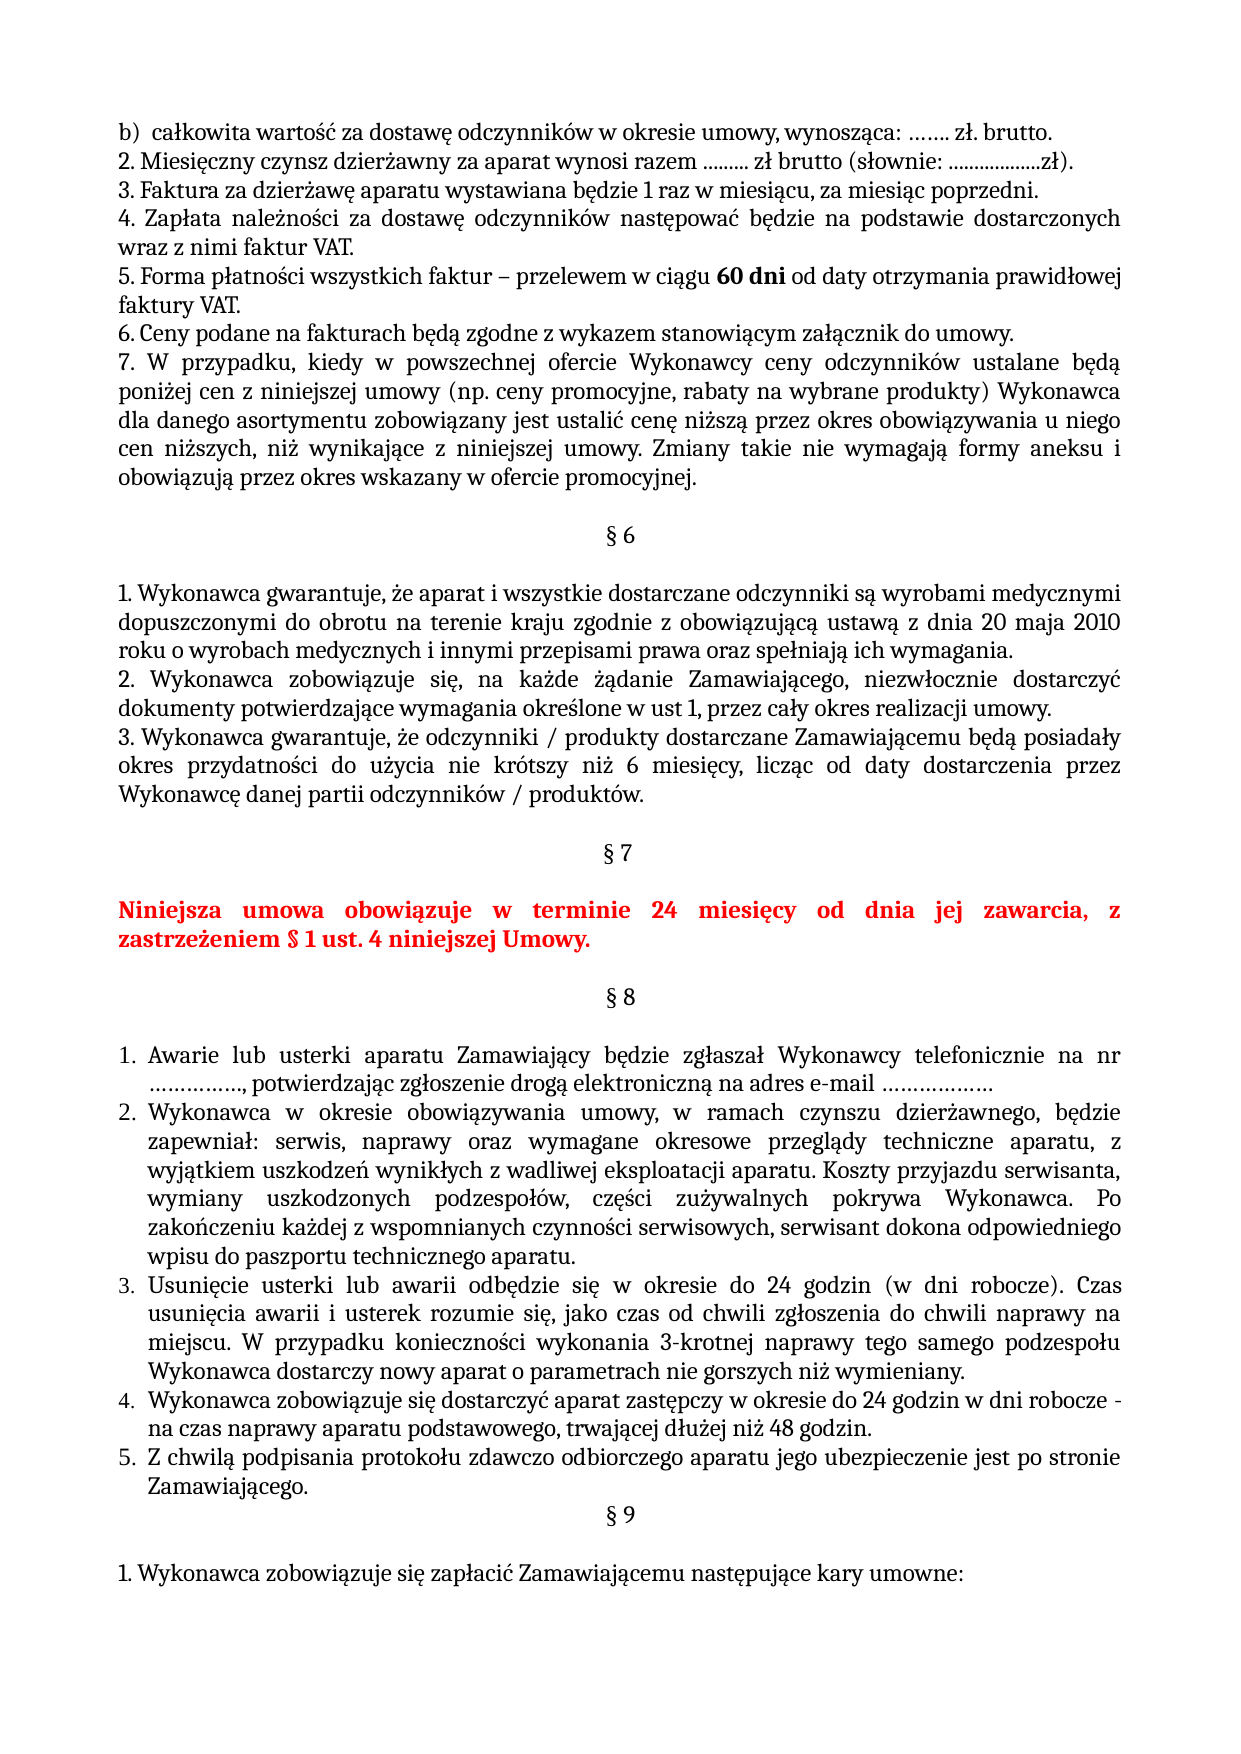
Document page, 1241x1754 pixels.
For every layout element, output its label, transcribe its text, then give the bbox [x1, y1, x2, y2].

list Usunięcie usterki lub awarii odbędzie się w okresie do 24 godzin (w dni robocze). Czas usunięcia awarii i usterek rozumie się, jako czas od chwili zgłoszenia do chwili naprawy na miejscu. W przypadku konieczności wykonania 3-krotnej naprawy tego samego podzespołu Wykonawca dostarczy nowy aparat o parametrach nie gorszych niż wymieniany. [118, 1271, 1122, 1386]
list Wykonawca zobowiązuje się dostarczyć aparat zastępczy w okresie do 24 godzin w dni robocze - na czas naprawy aparatu podstawowego, trwającej dłużej niż 48 godzin. [118, 1386, 1122, 1443]
list Wykonawca w okresie obowiązywania umowy, w ramach czynszu dzierżawnego, będzie zapewniał: serwis, naprawy oraz wymagane okresowe przeglądy techniczne aparatu, z wyjątkiem uszkodzeń wynikłych z wadliwej eksploatacji aparatu. Koszty przyjazdu serwisanta, wymiany uszkodzonych podzespołów, części zużywalnych pokrywa Wykonawca. Po zakończeniu każdej z wspomnianych czynności serwisowych, serwisant dokona odpowiedniego wpisu do paszportu technicznego aparatu. [118, 1098, 1122, 1271]
text 1. Wykonawca zobowiązuje się zapłacić Zamawiającemu następujące kary umowne: [118, 1559, 1122, 1588]
text § 6 [118, 521, 1122, 550]
text 1. Wykonawca gwarantuje, że aparat i wszystkie dostarczane odczynniki są wyrobami medycznymi dopuszczonymi do obrotu na terenie kraju zgodnie z obowiązującą ustawą z dnia 20 maja 2010 roku o wyrobach medycznych i innymi przepisami prawa oraz spełniają ich wymagania. [118, 579, 1122, 665]
text 4. Zapłata należności za dostawę odczynników następować będzie na podstawie dostarczonych wraz z nimi faktur VAT. [118, 204, 1122, 262]
text 3. Faktura za dzierżawę aparatu wystawiana będzie 1 raz w miesiącu, za miesiąc poprzedni. [118, 176, 1122, 204]
text Niniejsza umowa obowiązuje w terminie 24 miesięcy od dnia jej zawarcia, z zastrzeżeniem § 1 ust. 4 niniejszej Umowy. [118, 896, 1122, 953]
text 7. W przypadku, kiedy w powszechnej ofercie Wykonawcy ceny odczynników ustalane będą poniżej cen z niniejszej umowy (np. ceny promocyjne, rabaty na wybrane produkty) Wykonawca dla danego asortymentu zobowiązany jest ustalić cenę niższą przez okres obowiązywania u niego cen niższych, niż wynikające z niniejszej umowy. Zmiany takie nie wymagają formy aneksu i obowiązują przez okres wskazany w ofercie promocyjnej. [118, 348, 1122, 492]
text 2. Wykonawca zobowiązuje się, na każde żądanie Zamawiającego, niezwłocznie dostarczyć dokumenty potwierdzające wymagania określone w ust 1, przez cały okres realizacji umowy. [118, 665, 1122, 723]
text 5. Forma płatności wszystkich faktur – przelewem w ciągu 60 dni od daty otrzymania prawidłowej faktury VAT. [118, 262, 1122, 319]
text § 7 [118, 838, 1122, 867]
text 6. Ceny podane na fakturach będą zgodne z wykazem stanowiącym załącznik do umowy. [118, 319, 1122, 348]
list Z chwilą podpisania protokołu zdawczo odbiorczego aparatu jego ubezpieczenie jest po stronie Zamawiającego. [118, 1443, 1122, 1501]
text b) całkowita wartość za dostawę odczynników w okresie umowy, wynosząca: ……. zł. brutto. [118, 118, 1122, 147]
list Awarie lub usterki aparatu Zamawiający będzie zgłaszał Wykonawcy telefonicznie na nr ……………, potwierdzając zgłoszenie drogą elektroniczną na adres e-mail ……………… [118, 1041, 1122, 1098]
text 2. Miesięczny czynsz dzierżawny za aparat wynosi razem ......... zł brutto (słownie: ..................zł). [118, 147, 1122, 176]
text § 9 [118, 1501, 1122, 1530]
text 3. Wykonawca gwarantuje, że odczynniki / produkty dostarczane Zamawiającemu będą posiadały okres przydatności do użycia nie krótszy niż 6 miesięcy, licząc od daty dostarczenia przez Wykonawcę danej partii odczynników / produktów. [118, 723, 1122, 809]
text § 8 [118, 982, 1122, 1012]
